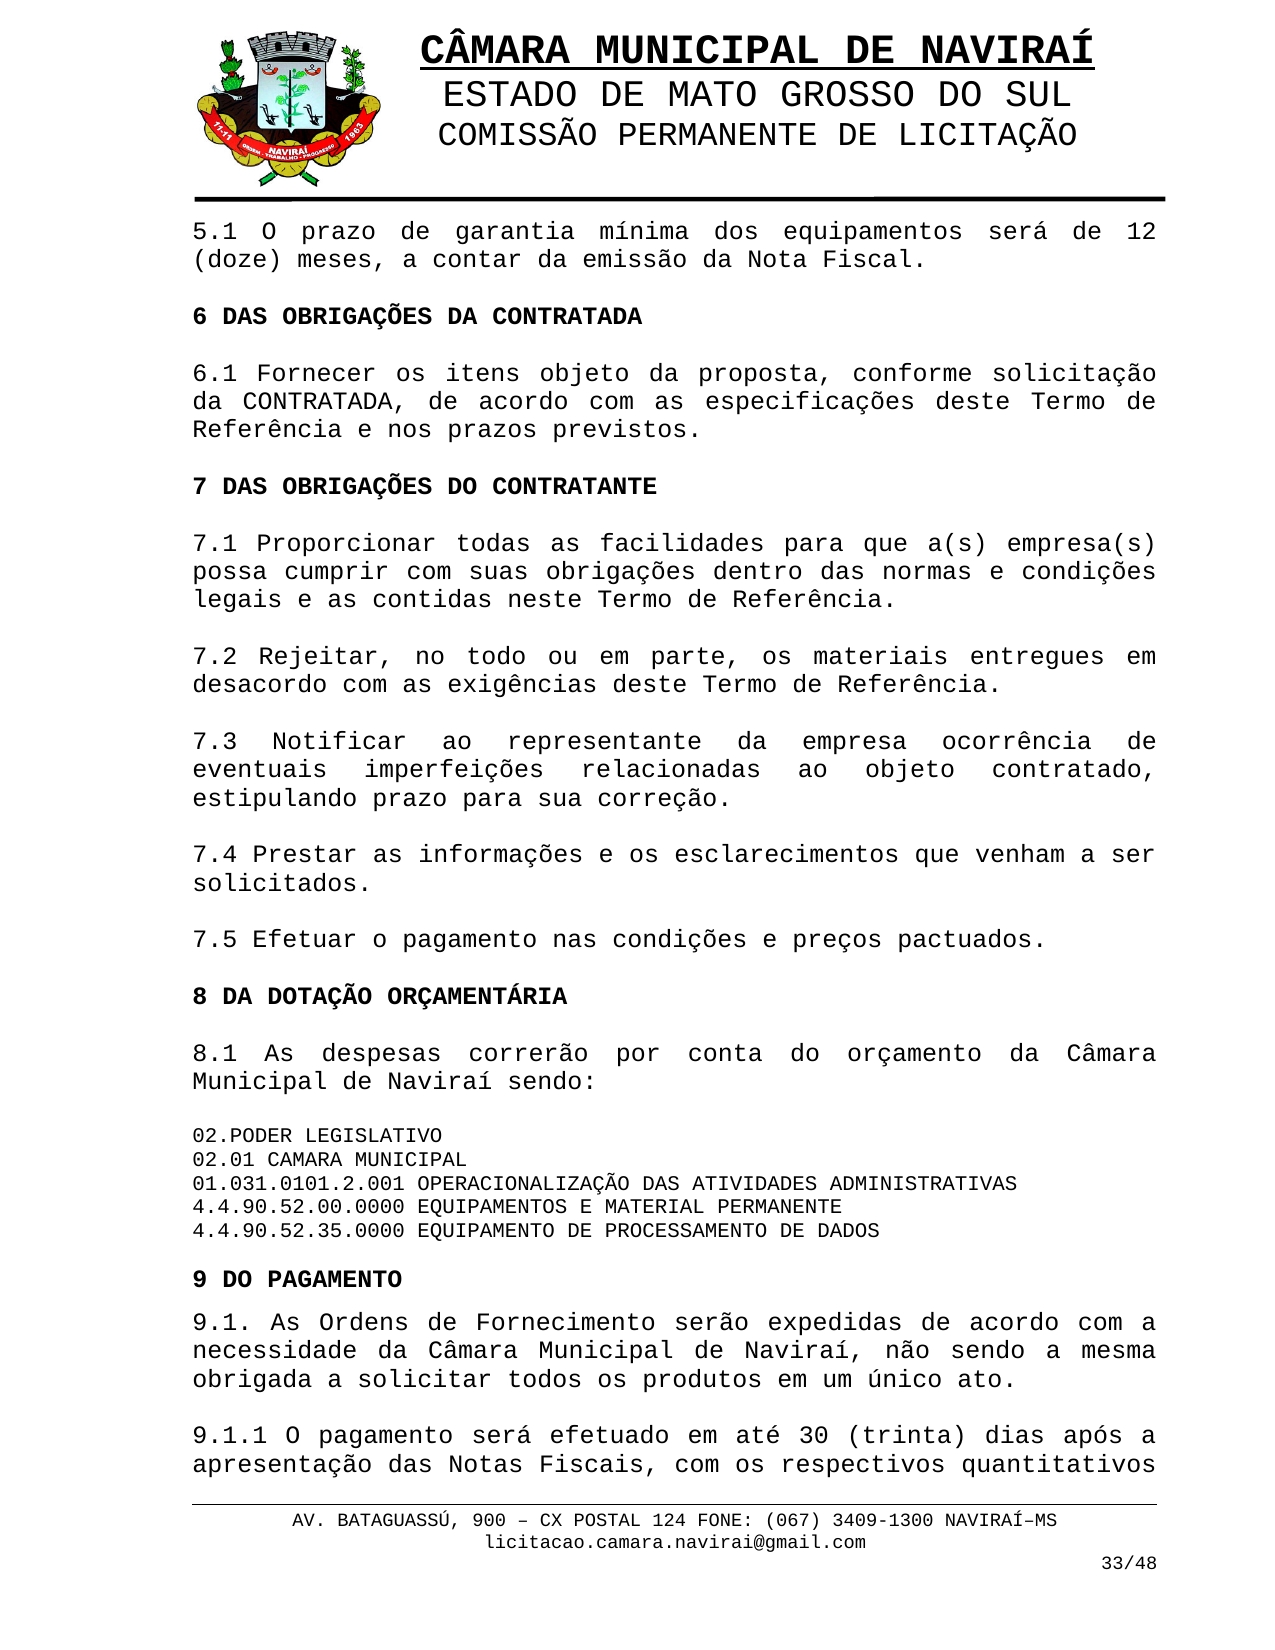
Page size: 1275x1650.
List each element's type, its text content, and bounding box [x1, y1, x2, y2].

text 7.4 Prestar as informações e os esclarecimentos que venham a ser solicitados. [192, 842, 1157, 898]
text 6 DAS OBRIGAÇÕES DA CONTRATADA [192, 303, 1157, 332]
text 8 DA DOTAÇÃO ORÇAMENTÁRIA [192, 983, 1157, 1012]
text 7.2 Rejeitar, no todo ou em parte, os materiais entregues em desacordo com as exigências deste Termo de Referência. [192, 643, 1157, 700]
text 7 DAS OBRIGAÇÕES DO CONTRATANTE [192, 473, 1157, 502]
text 9.1.1 O pagamento será efetuado em até 30 (trinta) dias após a apresentação das Notas Fiscais, com os respectivos quantitativos [192, 1423, 1157, 1479]
text 01.031.0101.2.001 OPERACIONALIZAÇÃO DAS ATIVIDADES ADMINISTRATIVAS [192, 1172, 1157, 1196]
text 8.1 As despesas correrão por conta do orçamento da Câmara Municipal de Naviraí sendo: [192, 1040, 1157, 1097]
text 5.1 O prazo de garantia mínima dos equipamentos será de 12 (doze) meses, a contar da emissão da Nota Fiscal. [192, 218, 1157, 275]
text 9.1. As Ordens de Fornecimento serão expedidas de acordo com a necessidade da Câmara Municipal de Naviraí, não sendo a mesma obrigada a solicitar todos os produtos em um único ato. [192, 1309, 1157, 1394]
text 9 DO PAGAMENTO [192, 1267, 1157, 1295]
text 7.5 Efetuar o pagamento nas condições e preços pactuados. [192, 927, 1157, 955]
text 6.1 Fornecer os itens objeto da proposta, conforme solicitação da CONTRATADA, de acordo com as especificações deste Termo de Referência e nos prazos previstos. [192, 360, 1157, 445]
text 02.01 CAMARA MUNICIPAL [192, 1149, 1157, 1172]
text 4.4.90.52.35.0000 EQUIPAMENTO DE PROCESSAMENTO DE DADOS [192, 1220, 1157, 1243]
text 7.1 Proporcionar todas as facilidades para que a(s) empresa(s) possa cumprir com suas obrigações dentro das normas e condições legais e as contidas neste Termo de Referência. [192, 530, 1157, 615]
text 02.PODER LEGISLATIVO [192, 1125, 1157, 1149]
text 4.4.90.52.00.0000 EQUIPAMENTOS E MATERIAL PERMANENTE [192, 1196, 1157, 1220]
text 7.3 Notificar ao representante da empresa ocorrência de eventuais imperfeições relacionadas ao objeto contratado, estipulando prazo para sua correção. [192, 728, 1157, 813]
